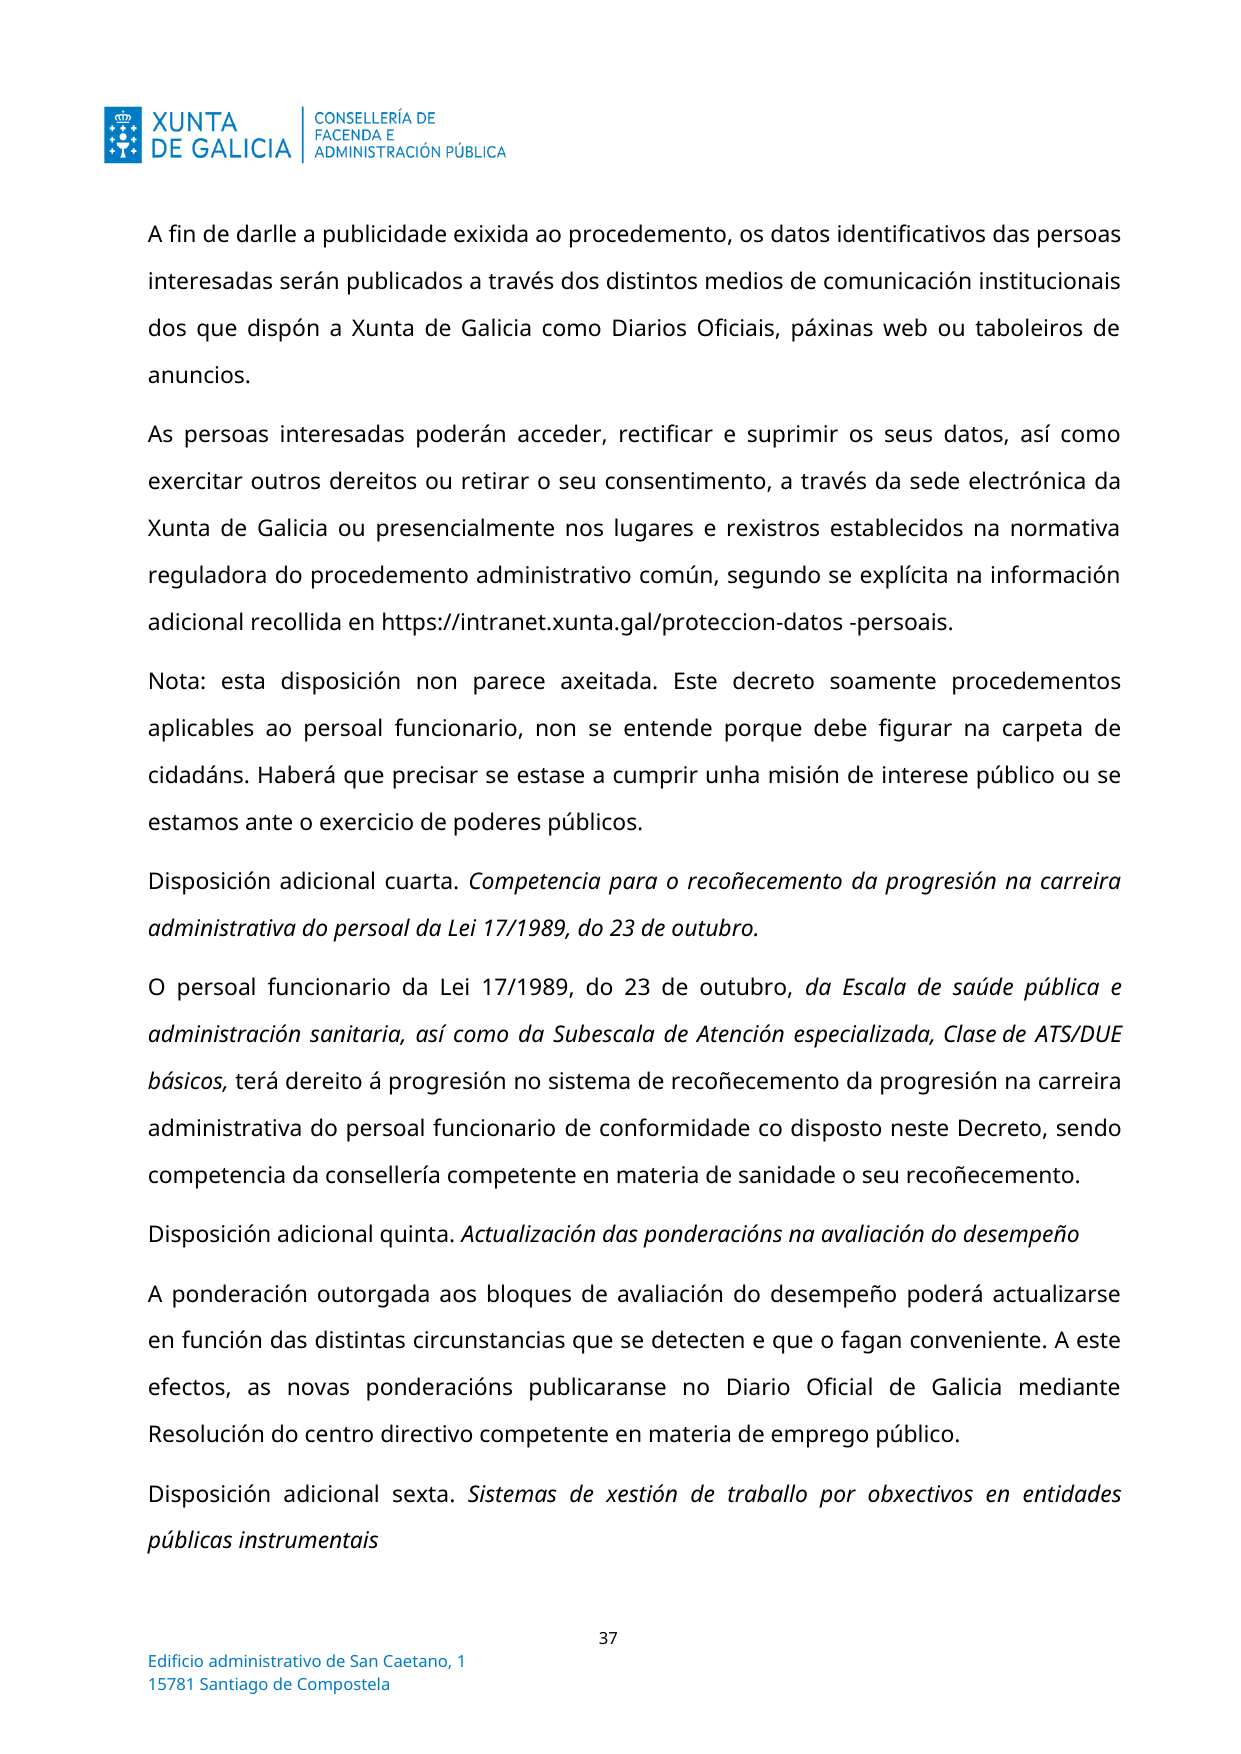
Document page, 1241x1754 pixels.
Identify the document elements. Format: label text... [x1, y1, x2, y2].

picture [104, 102, 506, 176]
text As persoas interesadas poderán acceder, rectificar e suprimir os seus datos, así como exercitar outros dereitos ou retirar o seu consentimento, a través da sede electrónica da Xunta de Galicia ou presencialmente nos lugares e rexistros establecidos na normativa reguladora do procedemento administrativo común, segundo se explícita na información adicional recollida en https://intranet.xunta.gal/proteccion-datos -persoais. [148, 418, 1122, 637]
text Disposición adicional quinta. Actualización das ponderacións na avaliación do desempeño [148, 1218, 1122, 1249]
text Disposición adicional cuarta. Competencia para o recoñecemento da progresión na carreira administrativa do persoal da Lei 17/1989, do 23 de outubro. [148, 865, 1122, 943]
text Nota: esta disposición non parece axeitada. Este decreto soamente procedementos aplicables ao persoal funcionario, non se entende porque debe figurar na carpeta de cidadáns. Haberá que precisar se estase a cumprir unha misión de interese público ou se estamos ante o exercicio de poderes públicos. [148, 665, 1122, 837]
text A ponderación outorgada aos bloques de avaliación do desempeño poderá actualizarse en función das distintas circunstancias que se detecten e que o fagan conveniente. A este efectos, as novas ponderacións publicaranse no Diario Oficial de Galicia mediante Resolución do centro directivo competente en materia de emprego público. [148, 1277, 1122, 1449]
text A fin de darlle a publicidade exixida ao procedemento, os datos identificativos das persoas interesadas serán publicados a través dos distintos medios de comunicación institucionais dos que dispón a Xunta de Galicia como Diarios Oficiais, páxinas web ou taboleiros de anuncios. [148, 218, 1122, 390]
text O persoal funcionario da Lei 17/1989, do 23 de outubro, da Escala de saúde pública e administración sanitaria, así como da Subescala de Atención especializada, Clase de ATS/DUE básicos, terá dereito á progresión no sistema de recoñecemento da progresión na carreira administrativa do persoal funcionario de conformidade co disposto neste Decreto, sendo competencia da consellería competente en materia de sanidade o seu recoñecemento. [148, 971, 1122, 1190]
text Disposición adicional sexta. Sistemas de xestión de traballo por obxectivos en entidades públicas instrumentais [148, 1477, 1122, 1556]
